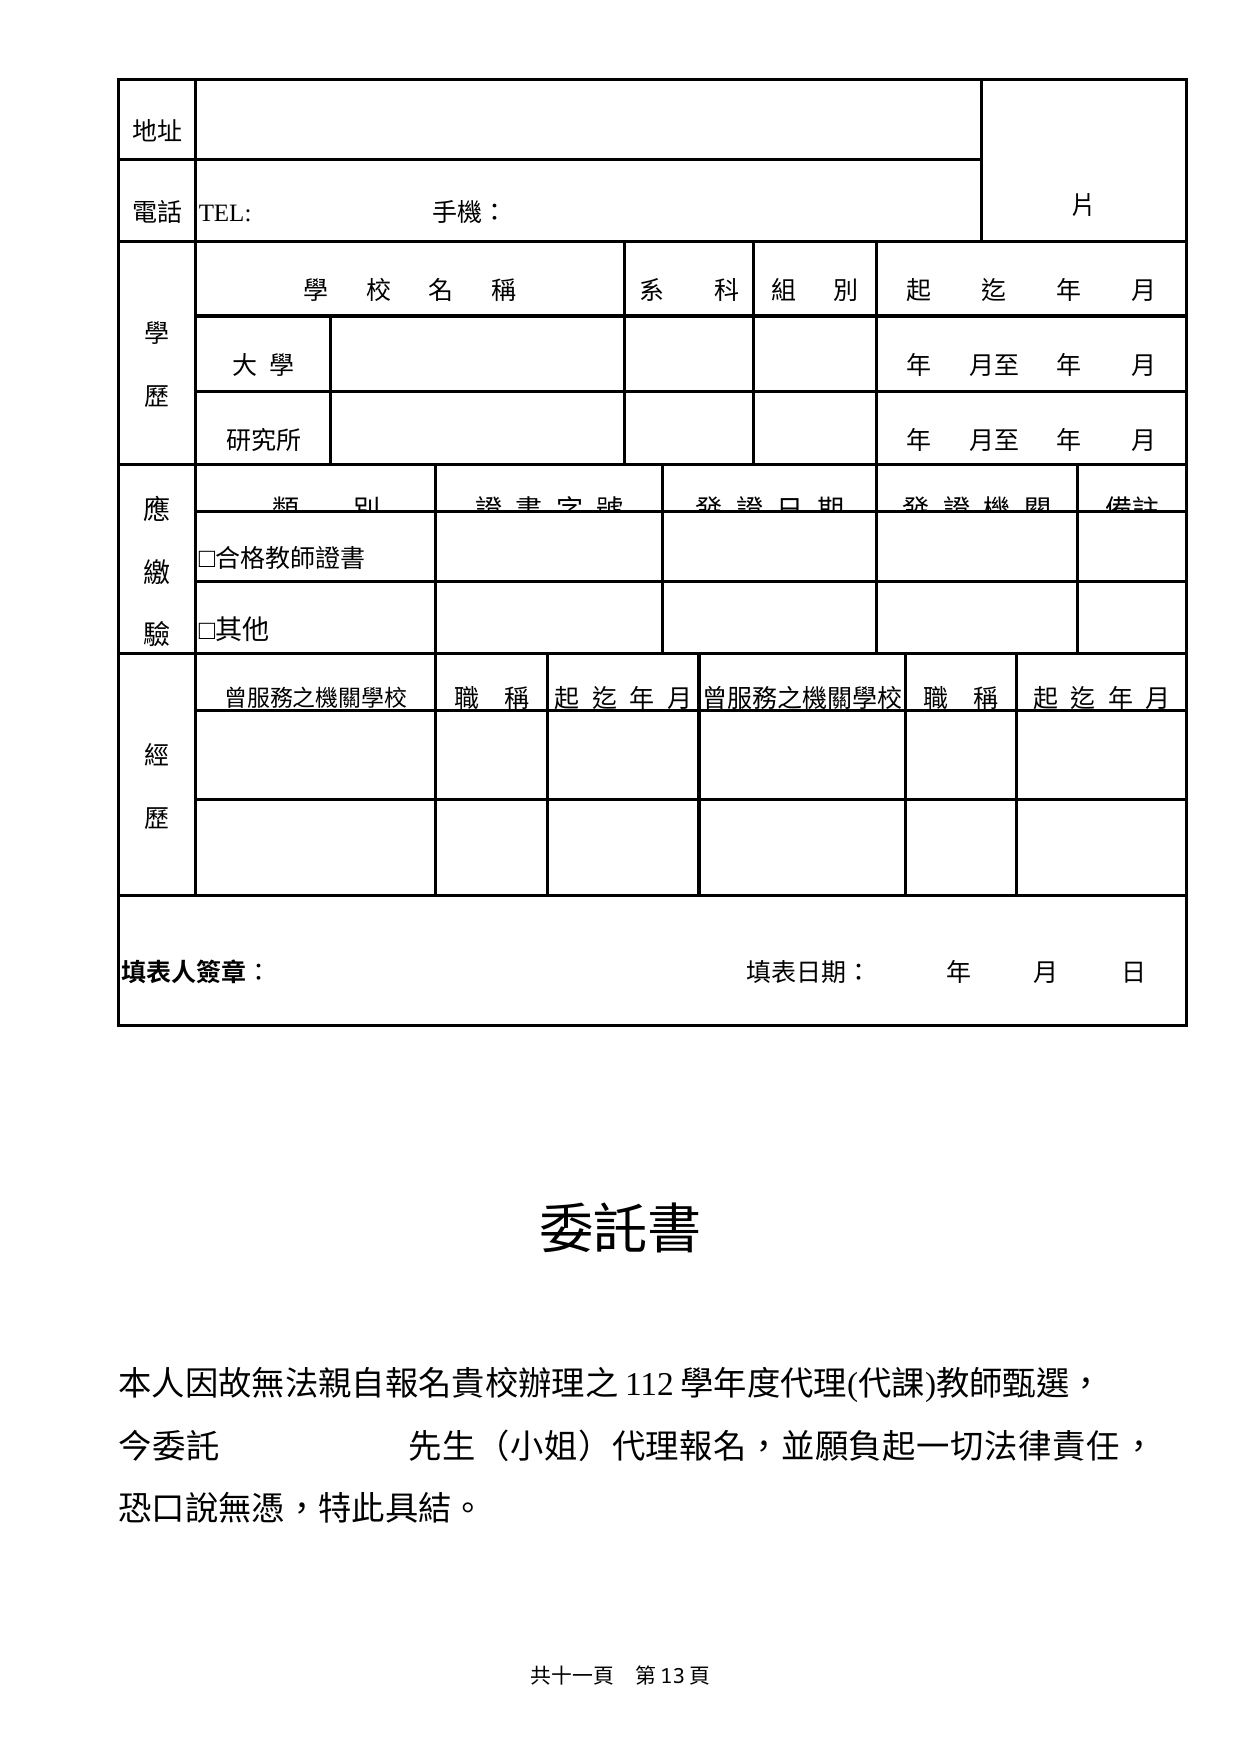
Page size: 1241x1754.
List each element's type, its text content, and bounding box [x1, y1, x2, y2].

table_cell [701, 712, 904, 798]
table_cell [197, 81, 980, 157]
table_cell 學 歷 [120, 243, 194, 463]
table_cell [755, 318, 875, 390]
table_cell [437, 801, 546, 894]
table_cell [549, 801, 697, 894]
table_cell 經 歷 [120, 655, 194, 894]
table_cell [332, 318, 623, 390]
table_cell [118, 1027, 146, 1089]
table_cell [624, 513, 661, 580]
table_cell [664, 583, 875, 652]
table_cell 年 月至 年 月 [878, 393, 1185, 463]
table_cell [1077, 1027, 1187, 1089]
table_cell [907, 801, 1015, 894]
table_cell 證 書 字 號 [437, 466, 661, 510]
table_cell [437, 513, 624, 580]
table_cell □其他 [197, 583, 434, 652]
table_cell 曾服務之機關學校 [701, 655, 904, 709]
table_cell 起 迄 年 月 [878, 243, 1185, 314]
table_cell □合格教師證書 [197, 513, 434, 580]
table_cell 填表人簽章： 填表日期： 年 月 日 [120, 897, 1185, 1024]
table_cell [626, 393, 752, 463]
table_cell 系 科 [626, 243, 752, 314]
table_cell 應 繳 驗 證 件 [120, 466, 194, 652]
table_cell 組 別 [755, 243, 875, 314]
table_cell 學 校 名 稱 [197, 243, 623, 314]
table_cell 職 稱 [907, 655, 1015, 709]
table_cell [197, 801, 434, 894]
table_cell 起 迄 年 月 [549, 655, 697, 709]
table_cell 類 別 [197, 466, 434, 510]
table_cell 電話 [120, 161, 194, 239]
table_cell [549, 712, 697, 798]
table_cell TEL: 手機： [197, 161, 980, 239]
text 本人因故無法親自報名貴校辦理之112學年度代理(代課)教師甄選， [118, 1339, 1122, 1402]
table_cell [1018, 801, 1185, 894]
table_cell [437, 712, 546, 798]
table_cell [755, 393, 875, 463]
table_cell 發 證 日 期 [664, 466, 875, 510]
table_cell 曾服務之機關學校 [197, 655, 434, 709]
table_cell [664, 513, 875, 580]
table_cell [907, 712, 1015, 798]
table_cell [146, 1027, 1073, 1089]
table_cell 年 月至 年 月 [878, 318, 1185, 390]
table_cell [626, 318, 752, 390]
table_cell [624, 583, 661, 652]
table_cell 備註 [1079, 466, 1185, 510]
table_header 片 [983, 81, 1185, 239]
table_cell [878, 583, 1076, 652]
table_cell 地址 [120, 81, 194, 157]
table_cell [437, 583, 624, 652]
table_cell 職 稱 [437, 655, 546, 709]
table_cell [197, 712, 434, 798]
text 今委託 先生（小姐）代理報名，並願負起一切法律責任，恐口說無憑，特此具結。 [118, 1402, 1122, 1527]
table_cell 起 迄 年 月 [1018, 655, 1185, 709]
table_cell 發 證 機 關 [878, 466, 1076, 510]
table_cell [1079, 513, 1185, 580]
table_cell 研究所 [197, 393, 329, 463]
table_cell 大 學 [197, 318, 329, 390]
table_cell [332, 393, 623, 463]
text 委託書 [118, 1152, 1122, 1277]
table_cell [1073, 1027, 1077, 1089]
table_cell [701, 801, 904, 894]
table_cell [1079, 583, 1185, 652]
table_cell [878, 513, 1076, 580]
table_cell [1018, 712, 1185, 798]
